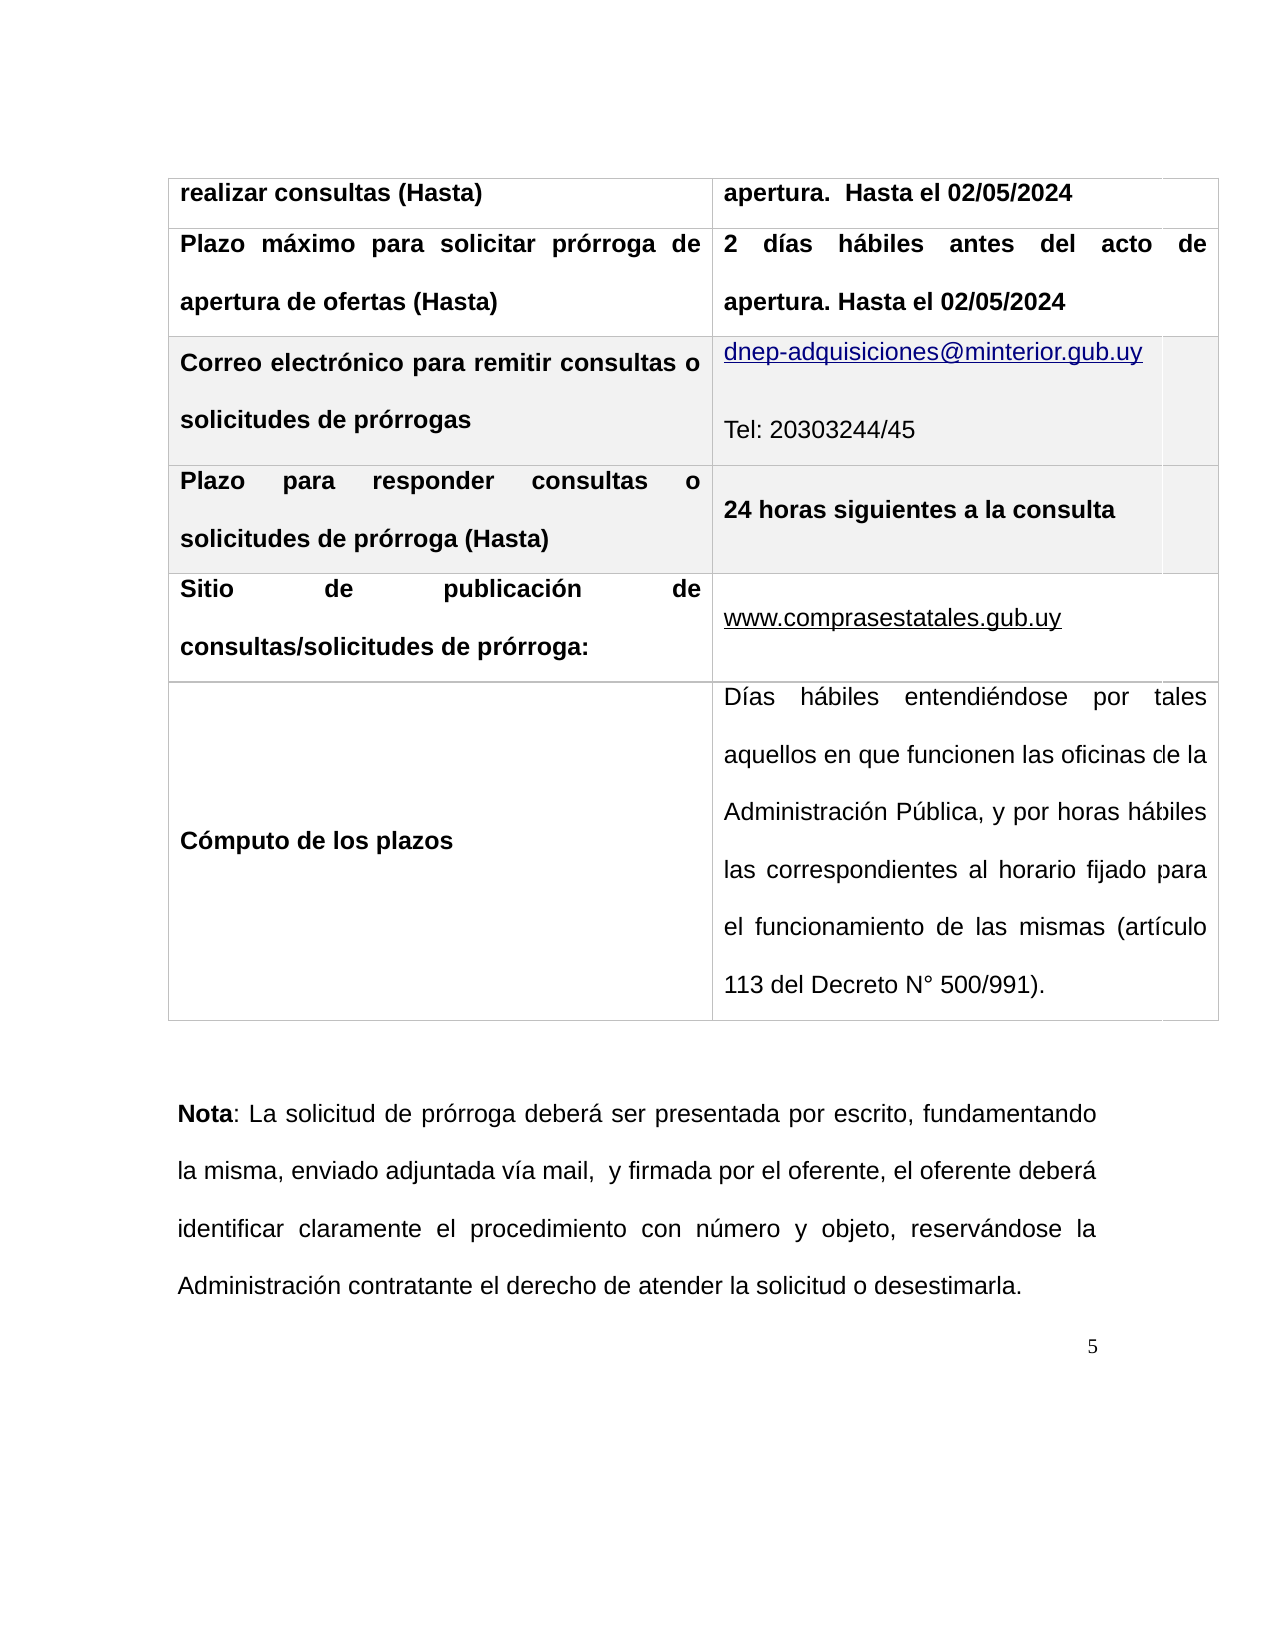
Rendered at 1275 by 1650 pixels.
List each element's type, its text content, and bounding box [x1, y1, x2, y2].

table_cell Días hábiles entendiéndose por tales aquellos en que funcionen las oficinas de la Administración Pública, y por horas hábiles las correspondientes al horario fijado para el funcionamiento de las mismas (artículo 113 del Decreto N° 500/991). [713, 683, 1162, 1019]
table_cell Sitio de publicación de consultas/solicitudes de prórroga: [169, 574, 712, 681]
table_cell Cómputo de los plazos [169, 683, 712, 1019]
table_header realizar consultas (Hasta) [169, 179, 712, 228]
text Nota: La solicitud de prórroga deberá ser presentada por escrito, fundamentando la misma, enviado adjuntada vía mail, y firmada por el oferente, el oferente deberá identificar claramente el procedimiento con número y objeto, reservándose la Administración contratante el derecho de atender la solicitud o desestimarla. [177, 1099, 1098, 1300]
table_cell [1163, 466, 1218, 573]
table_header apertura. Hasta el 02/05/2024 [713, 179, 1162, 228]
table_cell www.comprasestatales.gub.uy [713, 574, 1162, 681]
table_cell [1163, 574, 1218, 681]
table_cell Días hábiles entendiéndose por tales aquellos en que funcionen las oficinas de la Administración Pública, y por horas hábiles las correspondientes al horario fijado para el funcionamiento de las mismas (artículo 113 del Decreto N° 500/991). [1163, 683, 1218, 1019]
table_cell Plazo para responder consultas o solicitudes de prórroga (Hasta) [169, 466, 712, 573]
table_cell Correo electrónico para remitir consultas o solicitudes de prórrogas [169, 337, 712, 465]
table_header [1163, 179, 1218, 228]
table_cell 2 días hábiles antes del acto de apertura. Hasta el 02/05/2024 [713, 229, 1162, 336]
table_cell dnep-adquisiciones@minterior.gub.uy Tel: 20303244/45 [713, 337, 1162, 465]
table_cell Plazo máximo para solicitar prórroga de apertura de ofertas (Hasta) [169, 229, 712, 336]
table_cell 24 horas siguientes a la consulta [713, 466, 1162, 573]
table_cell [1163, 337, 1218, 465]
table_cell 2 días hábiles antes del acto de apertura. Hasta el 02/05/2024 [1163, 229, 1218, 336]
